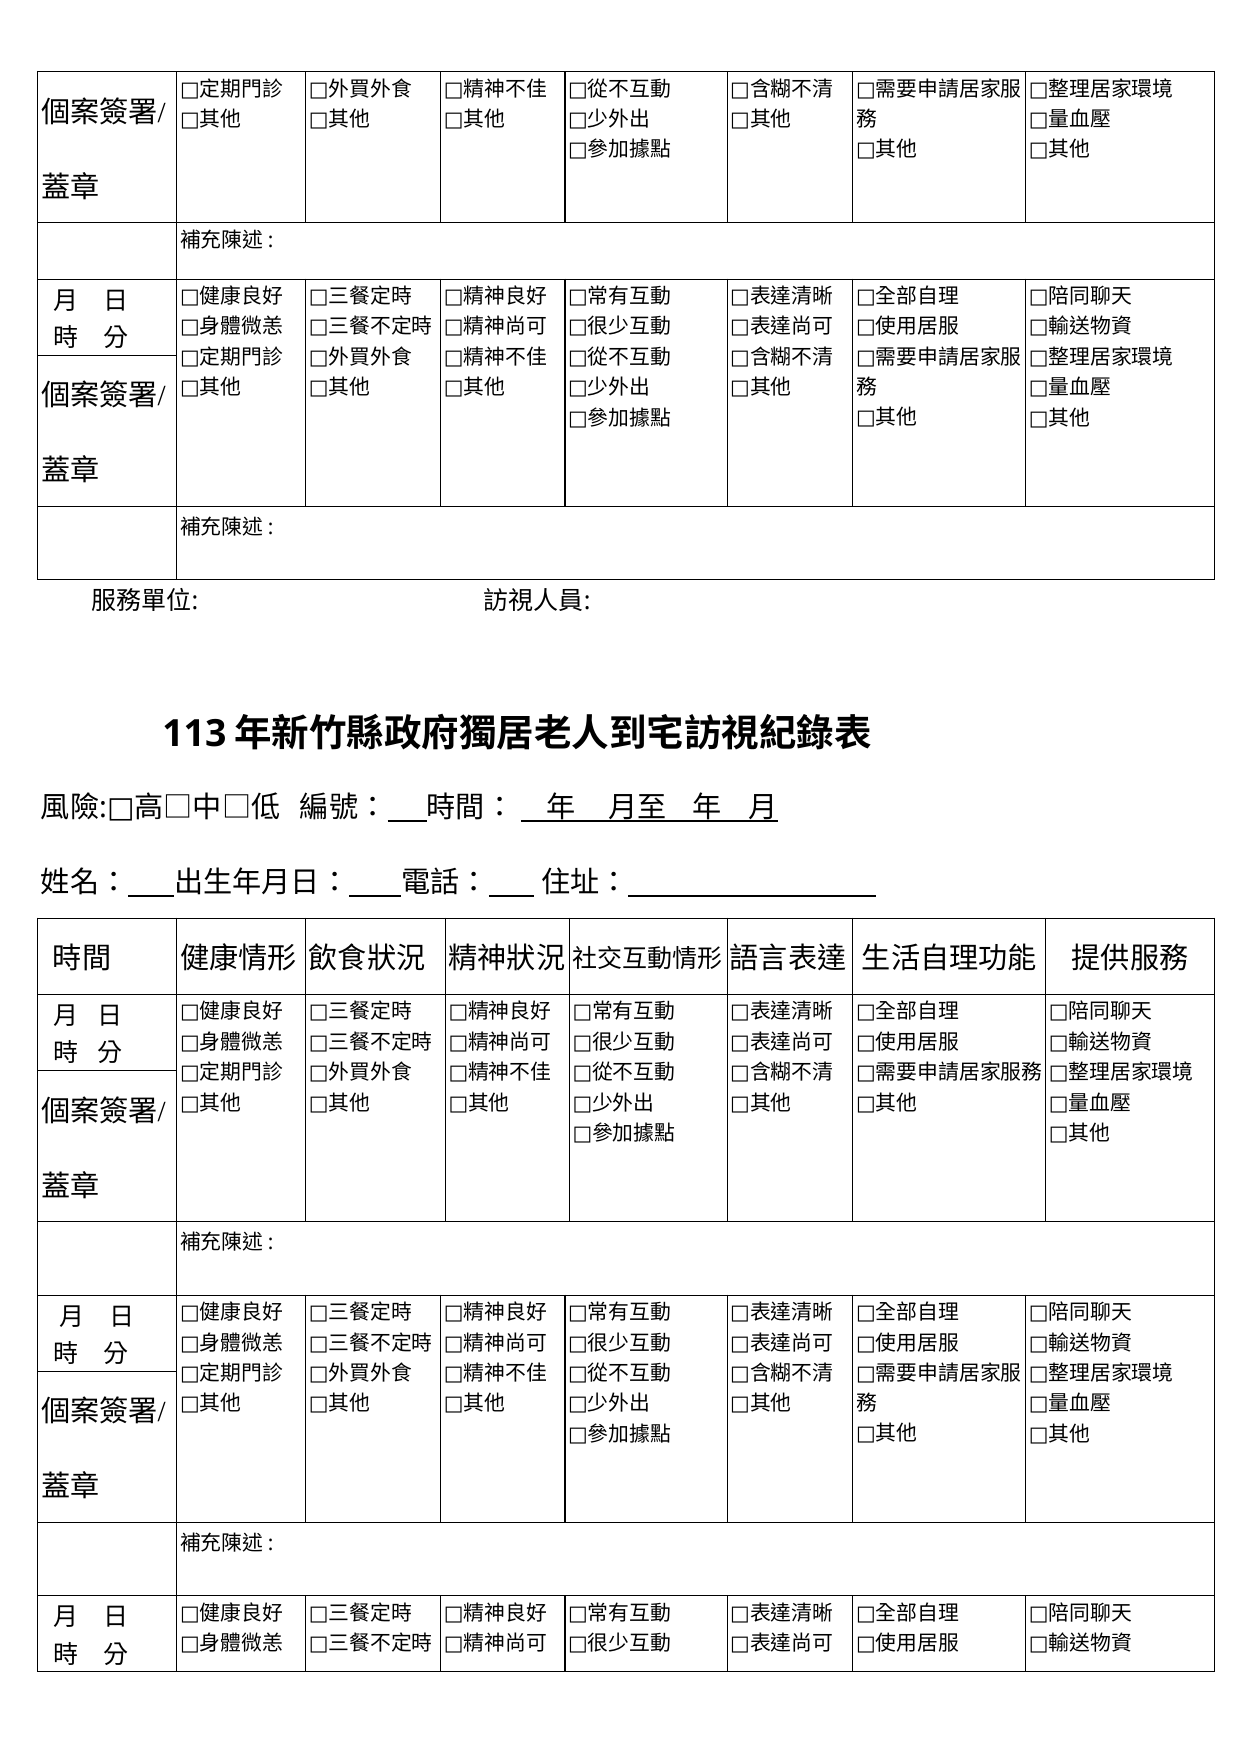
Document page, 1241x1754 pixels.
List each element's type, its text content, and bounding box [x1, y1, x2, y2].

table_cell □常有互動 □很少互動 □從不互動 □少外出 □參加據點 [570, 995, 727, 1221]
table_cell □全部自理 □使用居服 □需要申請居家服務 □其他 [853, 995, 1045, 1221]
table_cell [38, 1523, 176, 1595]
table_cell □健康良好 □身體微恙 □定期門診 □其他 [177, 280, 305, 506]
table_cell □整理居家環境 □量血壓 □其他 [1026, 72, 1214, 222]
table_cell □表達清晰 □表達尚可 [728, 1596, 852, 1671]
table_cell 月 日 時 分 [38, 1596, 176, 1671]
table_cell □含糊不清 □其他 [728, 72, 852, 222]
table_cell □常有互動 □很少互動 □從不互動 □少外出 □參加據點 [566, 280, 727, 506]
table_cell 補充陳述 : [177, 1523, 1214, 1595]
table_cell 補充陳述 : [177, 1222, 1214, 1294]
table_cell □精神良好 □精神尚可 □精神不佳 □其他 [446, 995, 569, 1221]
table_cell 月 日 時 分 [38, 1296, 176, 1371]
table_cell □陪同聊天 □輸送物資 □整理居家環境 □量血壓 □其他 [1026, 280, 1214, 506]
table_cell □三餐定時 □三餐不定時 □外買外食 □其他 [306, 280, 440, 506]
table_cell 語言表達 [728, 919, 852, 994]
table_cell 飲食狀況 [306, 919, 445, 994]
table_cell □定期門診 □其他 [177, 72, 305, 222]
table_cell □全部自理 □使用居服 □需要申請居家服務 □其他 [853, 280, 1025, 506]
table_cell □三餐定時 □三餐不定時 [306, 1596, 440, 1671]
table_cell [38, 1222, 176, 1294]
table_cell □陪同聊天 □輸送物資 □整理居家環境 □量血壓 □其他 [1046, 995, 1214, 1221]
table_cell 健康情形 [177, 919, 305, 994]
table_cell 個案簽署/蓋章 [38, 72, 176, 222]
table_header 113年新竹縣政府獨居老人到宅訪視紀錄表 [38, 693, 1214, 768]
table_cell □三餐定時 □三餐不定時 □外買外食 □其他 [306, 995, 445, 1221]
table_cell □從不互動 □少外出 □參加據點 [566, 72, 727, 222]
table_cell 精神狀況 [446, 919, 569, 994]
table_cell □健康良好 □身體微恙 □定期門診 □其他 [177, 1296, 305, 1522]
table_cell □陪同聊天 □輸送物資 □整理居家環境 □量血壓 □其他 [1026, 1296, 1214, 1522]
table_cell □表達清晰 □表達尚可 □含糊不清 □其他 [728, 280, 852, 506]
table_cell 生活自理功能 [853, 919, 1045, 994]
table_cell □全部自理 □使用居服 [853, 1596, 1025, 1671]
table_cell □精神良好 □精神尚可 □精神不佳 □其他 [441, 280, 564, 506]
table_cell 個案簽署/蓋章 [38, 356, 176, 506]
text 服務單位: 訪視人員: [41, 580, 1211, 618]
table_cell □常有互動 □很少互動 □從不互動 □少外出 □參加據點 [566, 1296, 727, 1522]
table_cell 個案簽署/蓋章 [38, 1372, 176, 1522]
table_cell □表達清晰 □表達尚可 □含糊不清 □其他 [728, 1296, 852, 1522]
table_cell □三餐定時 □三餐不定時 □外買外食 □其他 [306, 1296, 440, 1522]
table_cell □陪同聊天 □輸送物資 [1026, 1596, 1214, 1671]
table_cell [38, 507, 176, 579]
table_cell □健康良好 □身體微恙 □定期門診 □其他 [177, 995, 305, 1221]
table_cell □外買外食 □其他 [306, 72, 440, 222]
table_cell 補充陳述 : [177, 507, 1214, 579]
table_cell 月 日 時 分 [38, 280, 176, 354]
table_cell [38, 223, 176, 278]
table_cell 時間 [38, 919, 176, 994]
table_cell □健康良好 □身體微恙 [177, 1596, 305, 1671]
table_cell □精神不佳 □其他 [441, 72, 564, 222]
table_cell □全部自理 □使用居服 □需要申請居家服務 □其他 [853, 1296, 1025, 1522]
table_cell 補充陳述 : [177, 223, 1214, 278]
table_cell □精神良好 □精神尚可 □精神不佳 □其他 [441, 1296, 564, 1522]
table_cell 風險:□高□中□低 編號： 時間： 年 月至 年 月 姓名： 出生年月日： 電話： 住址： [38, 768, 1214, 918]
table_cell □表達清晰 □表達尚可 □含糊不清 □其他 [728, 995, 852, 1221]
table_cell □常有互動 □很少互動 [566, 1596, 727, 1671]
table_cell 提供服務 [1046, 919, 1214, 994]
table_cell □精神良好 □精神尚可 [441, 1596, 564, 1671]
table_cell 個案簽署/蓋章 [38, 1071, 176, 1221]
table_cell □需要申請居家服務 □其他 [853, 72, 1025, 222]
table_cell 月 日 時 分 [38, 995, 176, 1070]
table_cell 社交互動情形 [570, 919, 727, 994]
